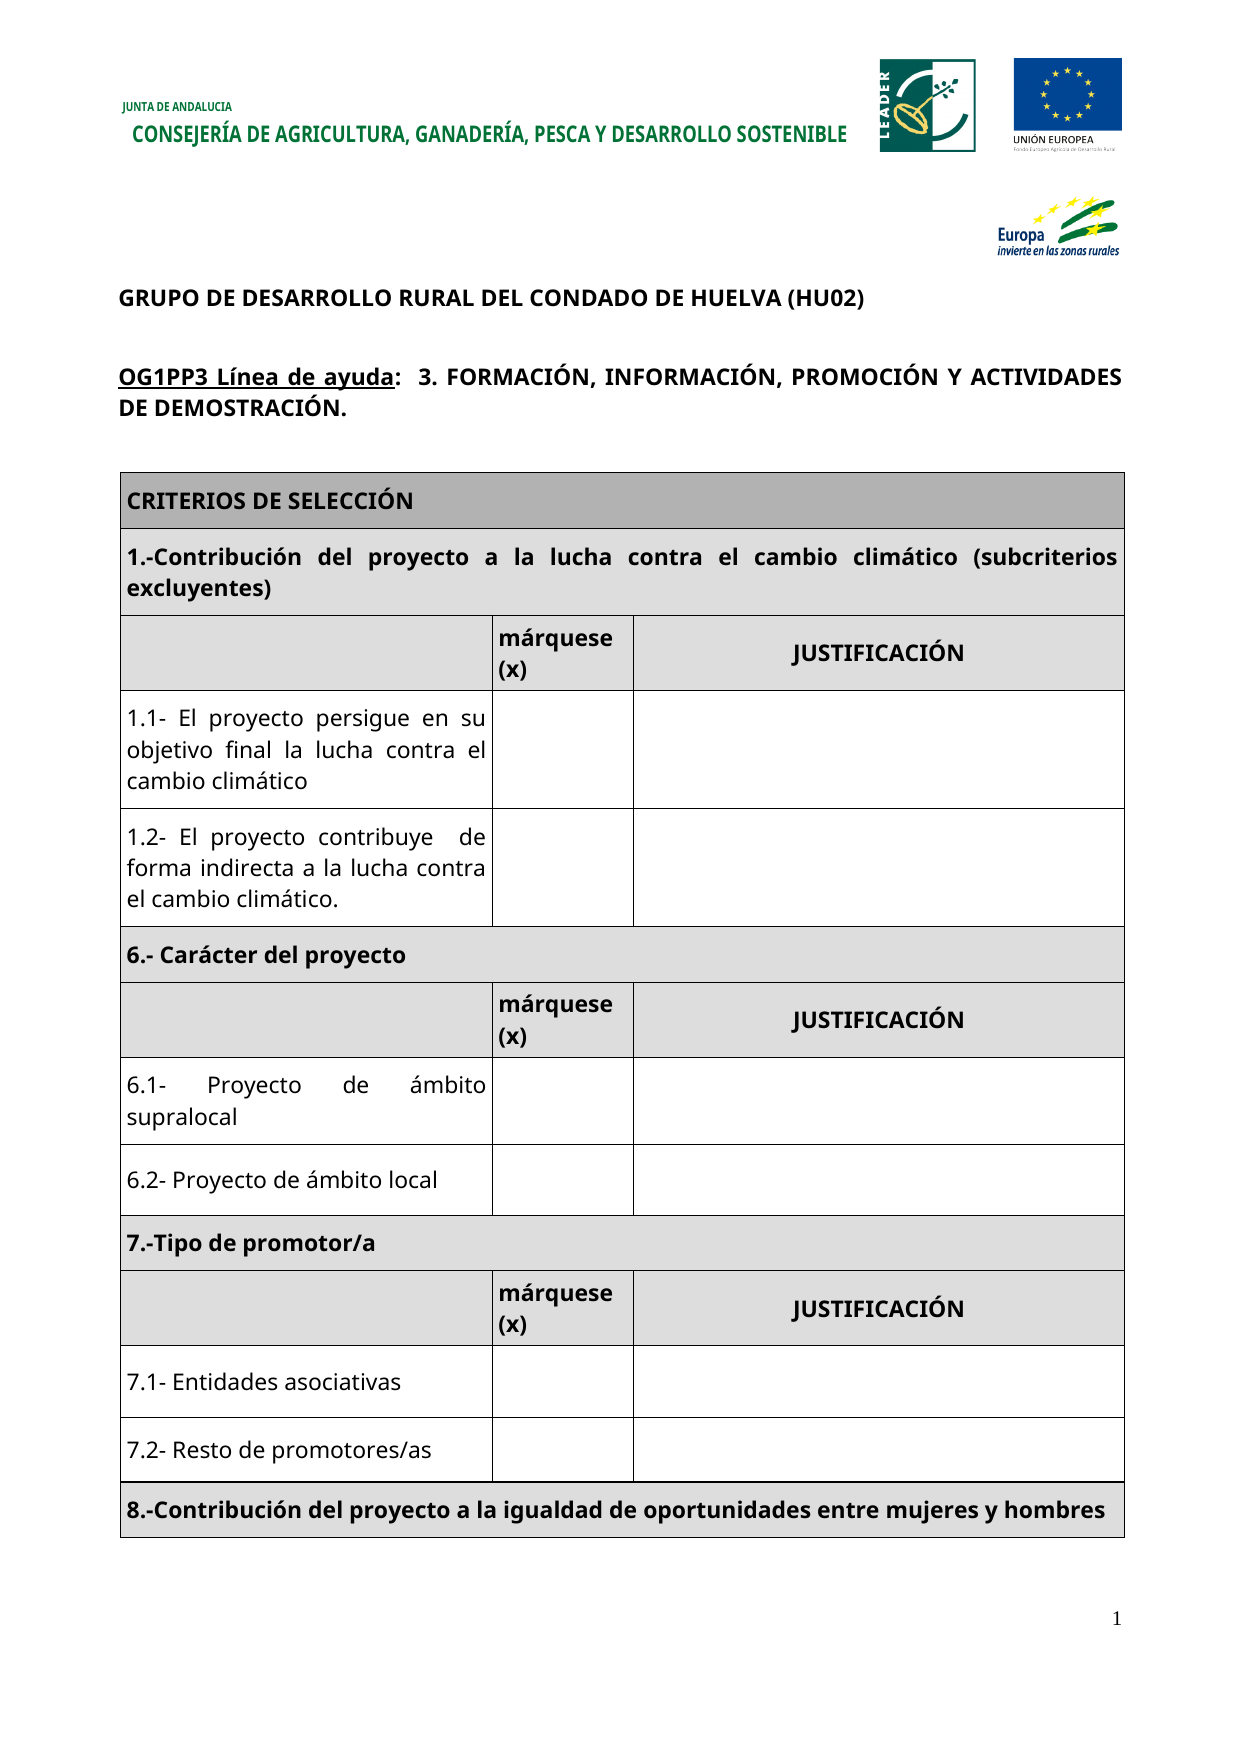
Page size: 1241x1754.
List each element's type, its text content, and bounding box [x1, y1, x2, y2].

table_cell JUSTIFICACIÓN [634, 983, 1124, 1057]
table_cell 6.1- Proyecto de ámbito supralocal [121, 1058, 492, 1143]
table_cell [634, 1346, 1124, 1417]
table_cell 7.2- Resto de promotores/as [121, 1418, 492, 1481]
table_cell [634, 691, 1124, 808]
table_cell [634, 1418, 1124, 1481]
table_cell [493, 809, 633, 926]
table_cell JUSTIFICACIÓN [634, 1271, 1124, 1345]
table_cell márquese (x) [493, 983, 633, 1057]
table_header CRITERIOS DE SELECCIÓN [121, 473, 1124, 528]
table_cell [493, 1145, 633, 1215]
table_cell [493, 1418, 633, 1481]
table_cell 7.-Tipo de promotor/a [121, 1216, 1124, 1270]
table_cell [121, 983, 492, 1057]
table_cell [493, 691, 633, 808]
table_cell 8.-Contribución del proyecto a la igualdad de oportunidades entre mujeres y hombres [121, 1483, 1124, 1537]
table_cell 1.-Contribución del proyecto a la lucha contra el cambio climático (subcriterios excluyentes) [121, 529, 1124, 615]
text GRUPO DE DESARROLLO RURAL DEL CONDADO DE HUELVA (HU02) [118, 282, 1123, 313]
table_cell [121, 616, 492, 690]
table_cell [493, 1346, 633, 1417]
table_cell [634, 1145, 1124, 1215]
table_cell 1.1- El proyecto persigue en su objetivo final la lucha contra el cambio climático [121, 691, 492, 808]
table_cell [493, 1058, 633, 1143]
table_cell [121, 1271, 492, 1345]
table_cell JUSTIFICACIÓN [634, 616, 1124, 690]
picture [1013, 58, 1122, 152]
table_cell 6.2- Proyecto de ámbito local [121, 1145, 492, 1215]
table_cell 6.- Carácter del proyecto [121, 927, 1124, 982]
table_cell 7.1- Entidades asociativas [121, 1346, 492, 1417]
table_cell [634, 809, 1124, 926]
text OG1PP3 Línea de ayuda: 3. FORMACIÓN, INFORMACIÓN, PROMOCIÓN Y ACTIVIDADES DE DEMOSTRACIÓN. [118, 361, 1123, 423]
table_cell [634, 1058, 1124, 1143]
table_cell 1.2- El proyecto contribuye de forma indirecta a la lucha contra el cambio climático. [121, 809, 492, 926]
table_cell márquese (x) [493, 616, 633, 690]
table_cell márquese (x) [493, 1271, 633, 1345]
